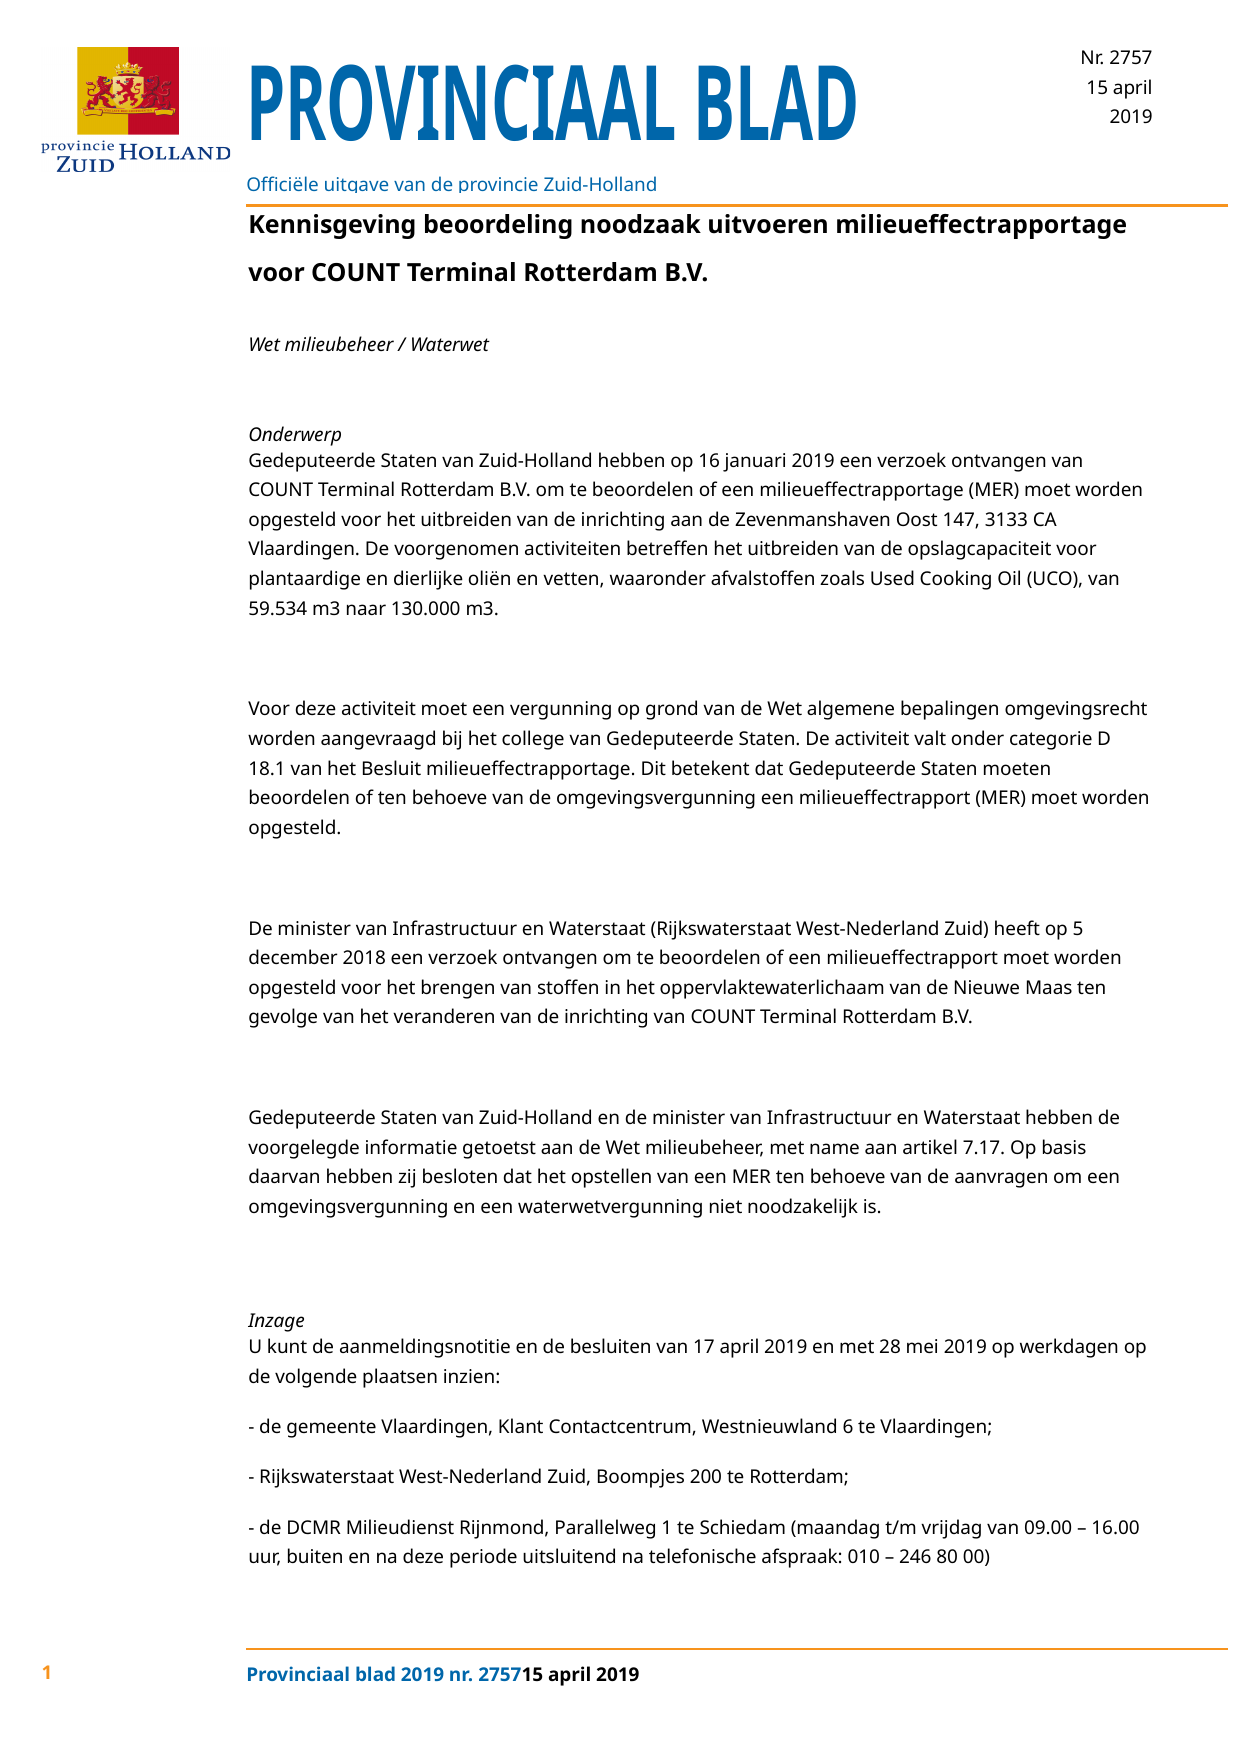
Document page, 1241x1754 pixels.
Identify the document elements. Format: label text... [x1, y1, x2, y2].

text U kunt de aanmeldingsnotitie en de besluiten van 17 april 2019 en met 28 mei 2019 op werkdagen op de volgende plaatsen inzien: [248, 1333, 1152, 1388]
text Gedeputeerde Staten van Zuid-Holland hebben op 16 januari 2019 een verzoek ontvangen van COUNT Terminal Rotterdam B.V. om te beoordelen of een milieueffectrapportage (MER) moet worden opgesteld voor het uitbreiden van de inrichting aan de Zevenmanshaven Oost 147, 3133 CA Vlaardingen. De voorgenomen activiteiten betreffen het uitbreiden van de opslagcapaciteit voor plantaardige en dierlijke oliën en vetten, waaronder afvalstoffen zoals Used Cooking Oil (UCO), van 59.534 m3 naar 130.000 m3. [248, 447, 1152, 621]
text - de DCMR Milieudienst Rijnmond, Parallelweg 1 te Schiedam (maandag t/m vrijdag van 09.00 – 16.00 uur, buiten en na deze periode uitsluitend na telefonische afspraak: 010 – 246 80 00) [248, 1514, 1152, 1569]
text Onderwerp [248, 421, 1152, 447]
text Kennisgeving beoordeling noodzaak uitvoeren milieueffectrapportage voor COUNT Terminal Rotterdam B.V. [248, 207, 1152, 288]
picture [41, 47, 231, 172]
text Inzage [248, 1307, 1152, 1333]
text Gedeputeerde Staten van Zuid-Holland en de minister van Infrastructuur en Waterstaat hebben de voorgelegde informatie getoetst aan de Wet milieubeheer, met name aan artikel 7.17. Op basis daarvan hebben zij besloten dat het opstellen van een MER ten behoeve van de aanvragen om een omgevingsvergunning en een waterwetvergunning niet noodzakelijk is. [248, 1104, 1152, 1219]
text Wet milieubeheer / Waterwet [248, 331, 1152, 357]
text De minister van Infrastructuur en Waterstaat (Rijkswaterstaat West-Nederland Zuid) heeft op 5 december 2018 een verzoek ontvangen om te beoordelen of een milieueffectrapport moet worden opgesteld voor het brengen van stoffen in het oppervlaktewaterlichaam van de Nieuwe Maas ten gevolge van het veranderen van de inrichting van COUNT Terminal Rotterdam B.V. [248, 915, 1152, 1029]
text - Rijkswaterstaat West-Nederland Zuid, Boompjes 200 te Rotterdam; [248, 1464, 1152, 1489]
text - de gemeente Vlaardingen, Klant Contactcentrum, Westnieuwland 6 te Vlaardingen; [248, 1413, 1152, 1439]
text Voor deze activiteit moet een vergunning op grond van de Wet algemene bepalingen omgevingsrecht worden aangevraagd bij het college van Gedeputeerde Staten. De activiteit valt onder categorie D 18.1 van het Besluit milieueffectrapportage. Dit betekent dat Gedeputeerde Staten moeten beoordelen of ten behoeve van de omgevingsvergunning een milieueffectrapport (MER) moet worden opgesteld. [248, 696, 1152, 840]
